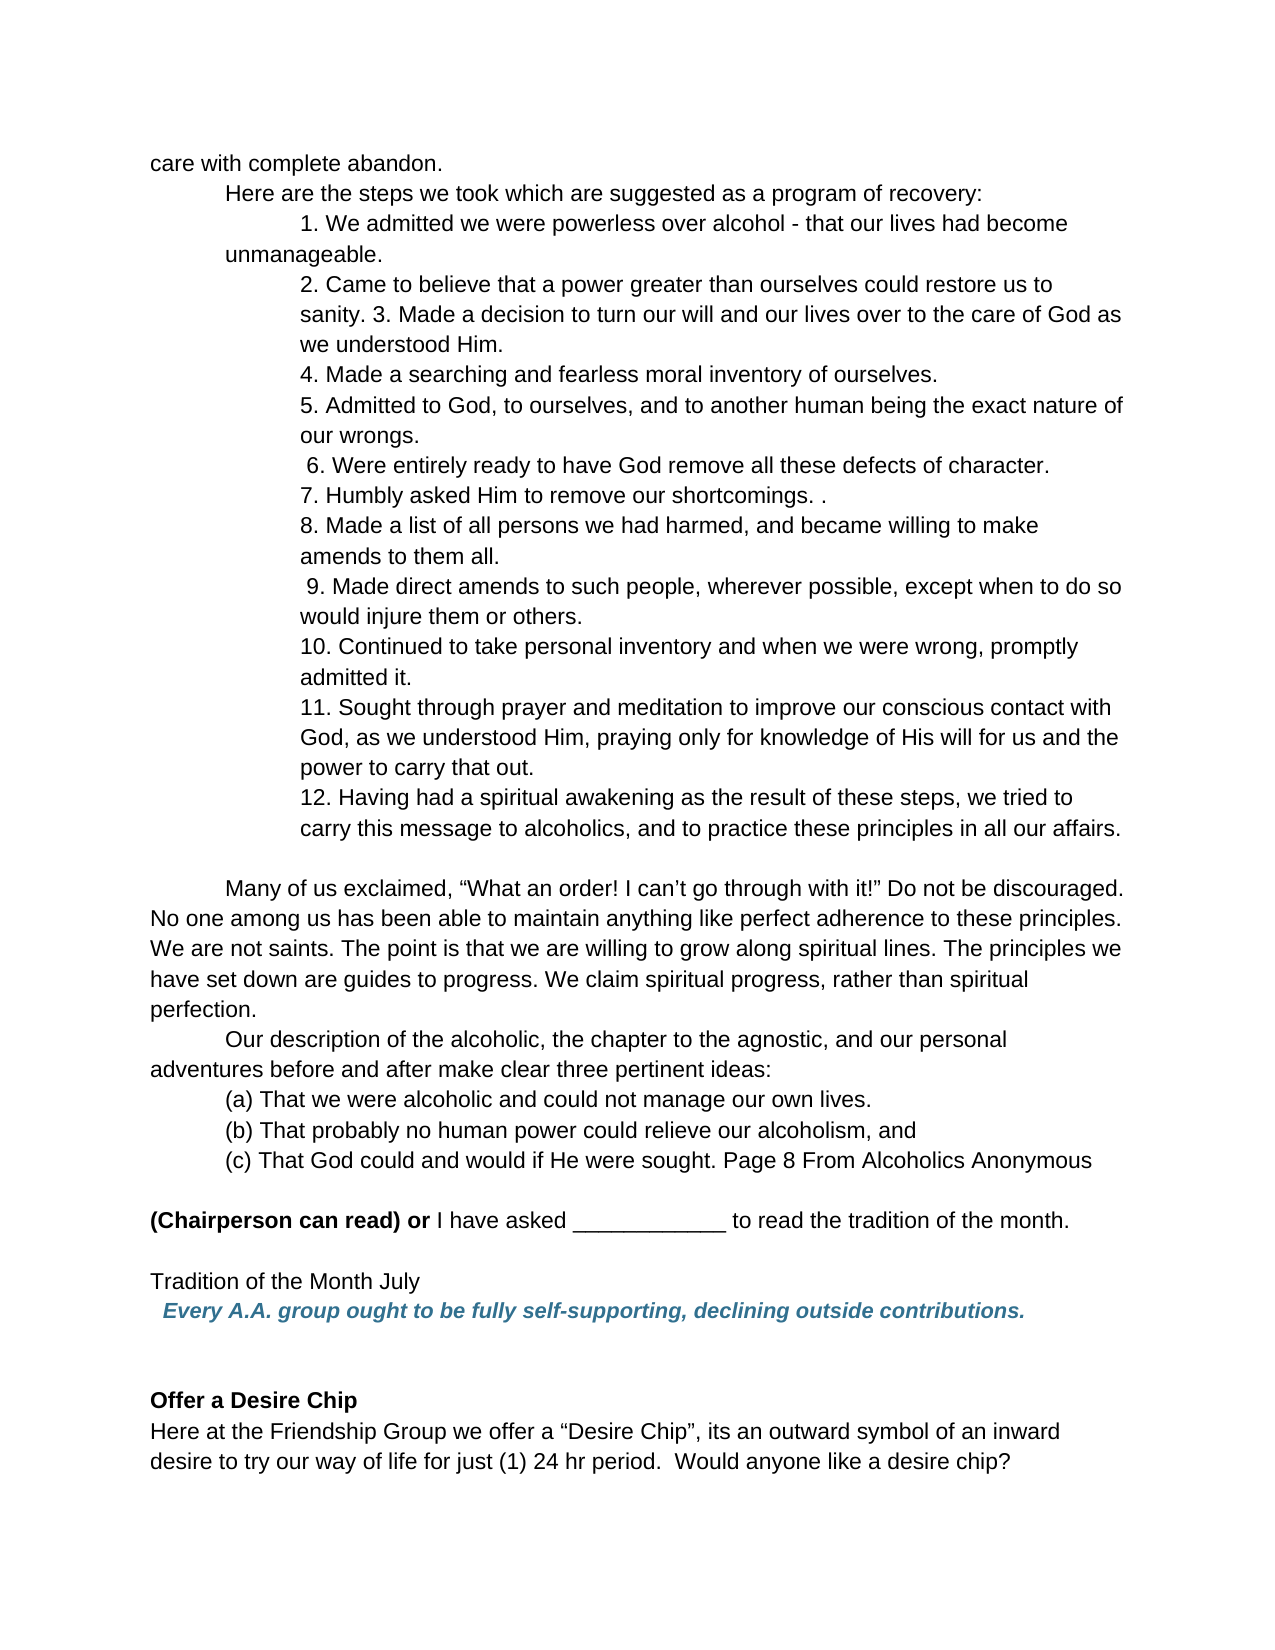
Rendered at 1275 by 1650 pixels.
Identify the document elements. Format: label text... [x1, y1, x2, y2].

text care with complete abandon. [150, 150, 1125, 176]
text 1. We admitted we were powerless over alcohol - that our lives had become unmanageable. [225, 210, 1125, 267]
text 8. Made a list of all persons we had harmed, and became willing to make amends to them all. [300, 512, 1125, 569]
text 5. Admitted to God, to ourselves, and to another human being the exact nature of our wrongs. [300, 392, 1125, 448]
text Here are the steps we took which are suggested as a program of recovery: [150, 180, 1125, 207]
text 11. Sought through prayer and meditation to improve our conscious contact with God, as we understood Him, praying only for knowledge of His will for us and the power to carry that out. [300, 694, 1125, 781]
text 12. Having had a spiritual awakening as the result of these steps, we tried to carry this message to alcoholics, and to practice these principles in all our affairs. [300, 784, 1125, 841]
text Tradition of the Month July [150, 1268, 1125, 1294]
text 7. Humbly asked Him to remove our shortcomings. . [300, 482, 1125, 509]
text (b) That probably no human power could relieve our alcoholism, and [150, 1117, 1125, 1143]
text Our description of the alcoholic, the chapter to the agnostic, and our personal adventures before and after make clear three pertinent ideas: [150, 1026, 1125, 1083]
text Every A.A. group ought to be fully self-supporting, declining outside contributions. [150, 1298, 1125, 1323]
text 10. Continued to take personal inventory and when we were wrong, promptly admitted it. [300, 633, 1125, 690]
text Offer a Desire Chip [150, 1387, 1125, 1414]
text 4. Made a searching and fearless moral inventory of ourselves. [300, 361, 1125, 388]
text Here at the Friendship Group we offer a “Desire Chip”, its an outward symbol of an inward desire to try our way of life for just (1) 24 hr period. Would anyone like a desire chip? [150, 1418, 1125, 1474]
text (c) That God could and would if He were sought. Page 8 From Alcoholics Anonymous [150, 1147, 1125, 1173]
text (a) That we were alcoholic and could not manage our own lives. [150, 1086, 1125, 1113]
text (Chairperson can read) or I have asked ____________ to read the tradition of the month. [150, 1207, 1125, 1234]
text 6. Were entirely ready to have God remove all these defects of character. [300, 452, 1125, 478]
text 2. Came to believe that a power greater than ourselves could restore us to sanity. 3. Made a decision to turn our will and our lives over to the care of God as we understood Him. [300, 271, 1125, 358]
text Many of us exclaimed, “What an order! I can’t go through with it!” Do not be discouraged. No one among us has been able to maintain anything like perfect adherence to these principles. We are not saints. The point is that we are willing to grow along spiritual lines. The principles we have set down are guides to progress. We claim spiritual progress, rather than spiritual perfection. [150, 875, 1125, 1022]
text 9. Made direct amends to such people, wherever possible, except when to do so would injure them or others. [300, 573, 1125, 629]
